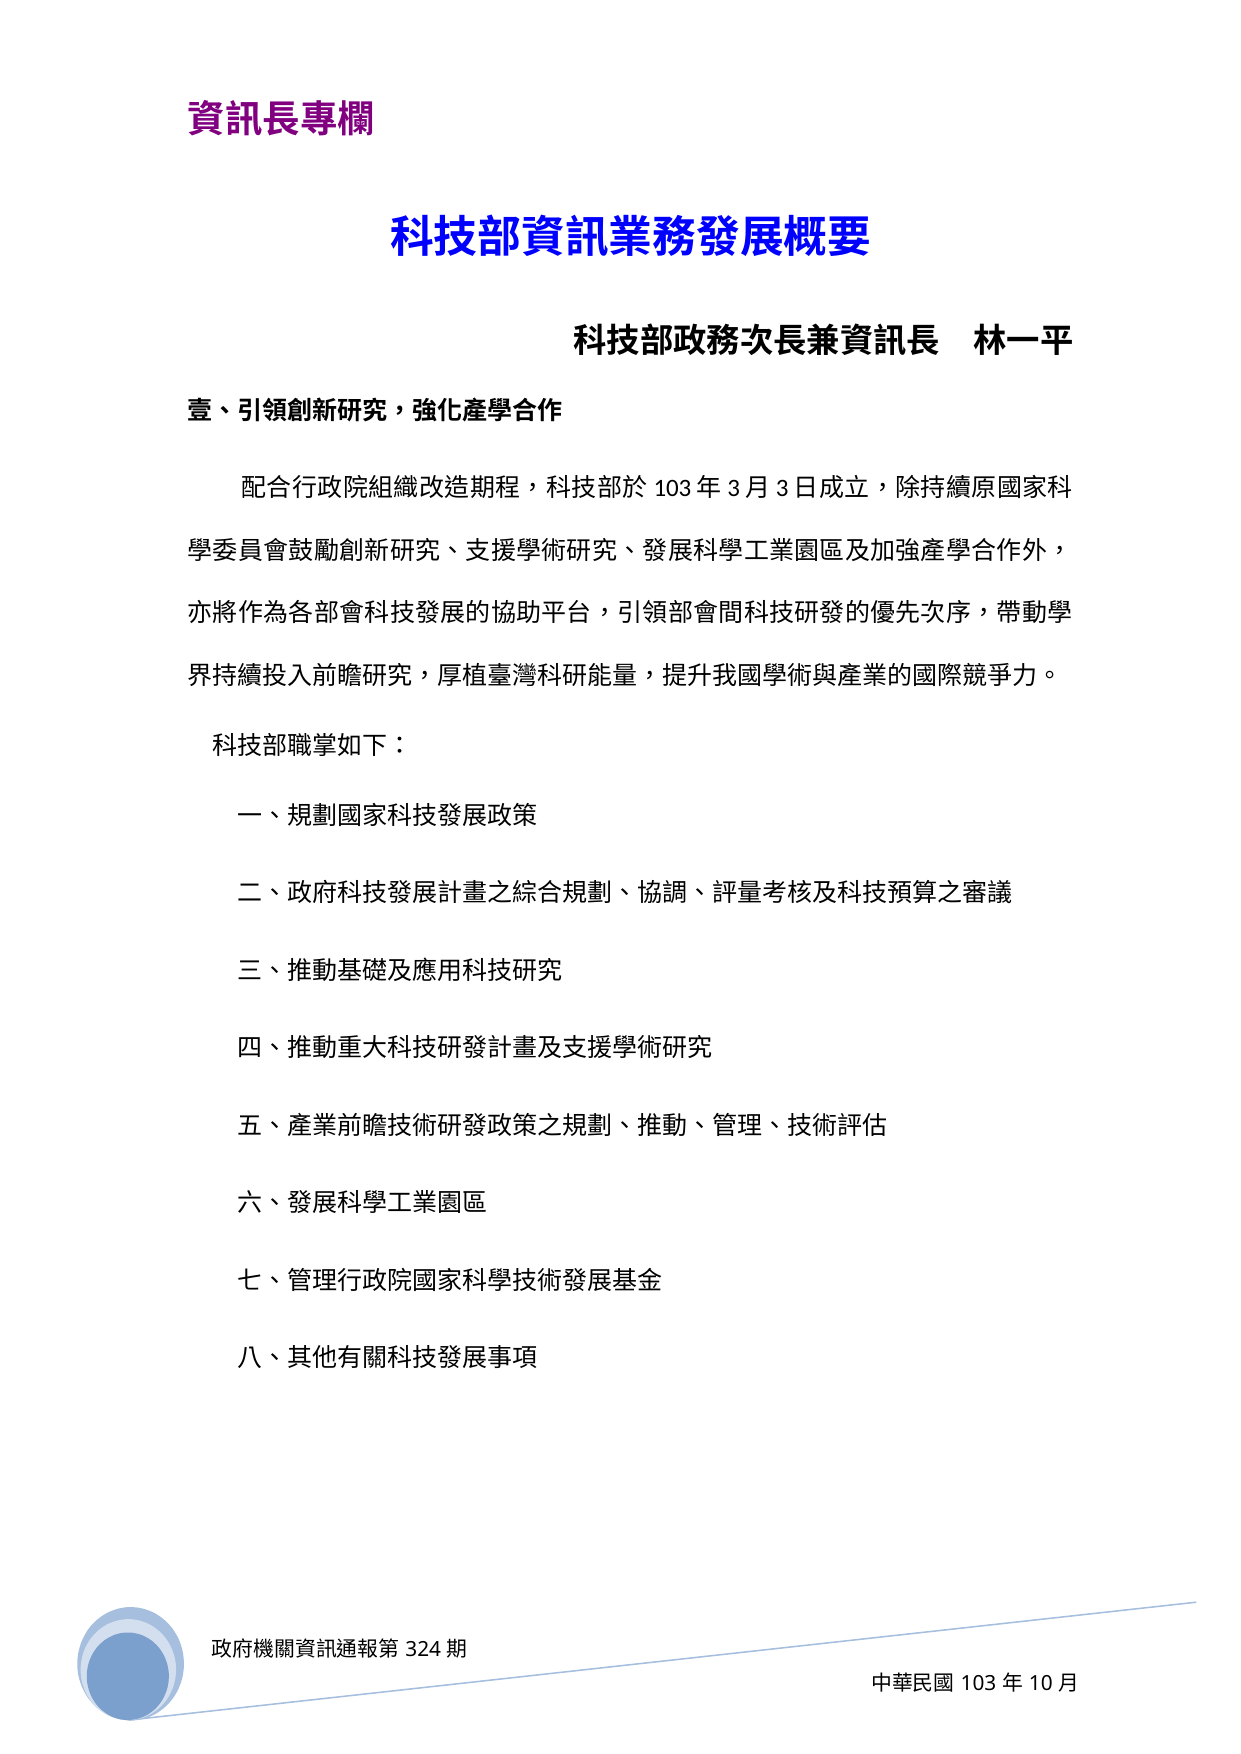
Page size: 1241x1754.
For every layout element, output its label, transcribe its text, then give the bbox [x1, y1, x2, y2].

text 一、規劃國家科技發展政策 [187, 772, 1053, 834]
text 資訊長專欄 [187, 89, 1073, 143]
text 八、其他有關科技發展事項 [187, 1314, 1053, 1377]
text 科技部政務次長兼資訊長 林一平 [187, 297, 1073, 359]
text 壹、引領創新研究，強化產學合作 [187, 367, 1073, 429]
text 七、管理行政院國家科學技術發展基金 [187, 1237, 1053, 1299]
text 四、推動重大科技研發計畫及支援學術研究 [187, 1004, 1053, 1067]
text 五、產業前瞻技術研發政策之規劃、推動、管理、技術評估 [187, 1082, 1053, 1144]
text 配合行政院組織改造期程，科技部於103年3月3日成立，除持續原國家科學委員會鼓勵創新研究、支援學術研究、發展科學工業園區及加強產學合作外，亦將作為各部會科技發展的協助平台，引領部會間科技研發的優先次序，帶動學界持續投入前瞻研究，厚植臺灣科研能量，提升我國學術與產業的國際競爭力。 [187, 444, 1073, 694]
text 科技部資訊業務發展概要 [187, 160, 1073, 285]
text 三、推動基礎及應用科技研究 [187, 927, 1053, 989]
text 二、政府科技發展計畫之綜合規劃、協調、評量考核及科技預算之審議 [187, 849, 1053, 912]
text 六、發展科學工業園區 [187, 1159, 1053, 1222]
text 科技部職掌如下： [187, 702, 1053, 764]
